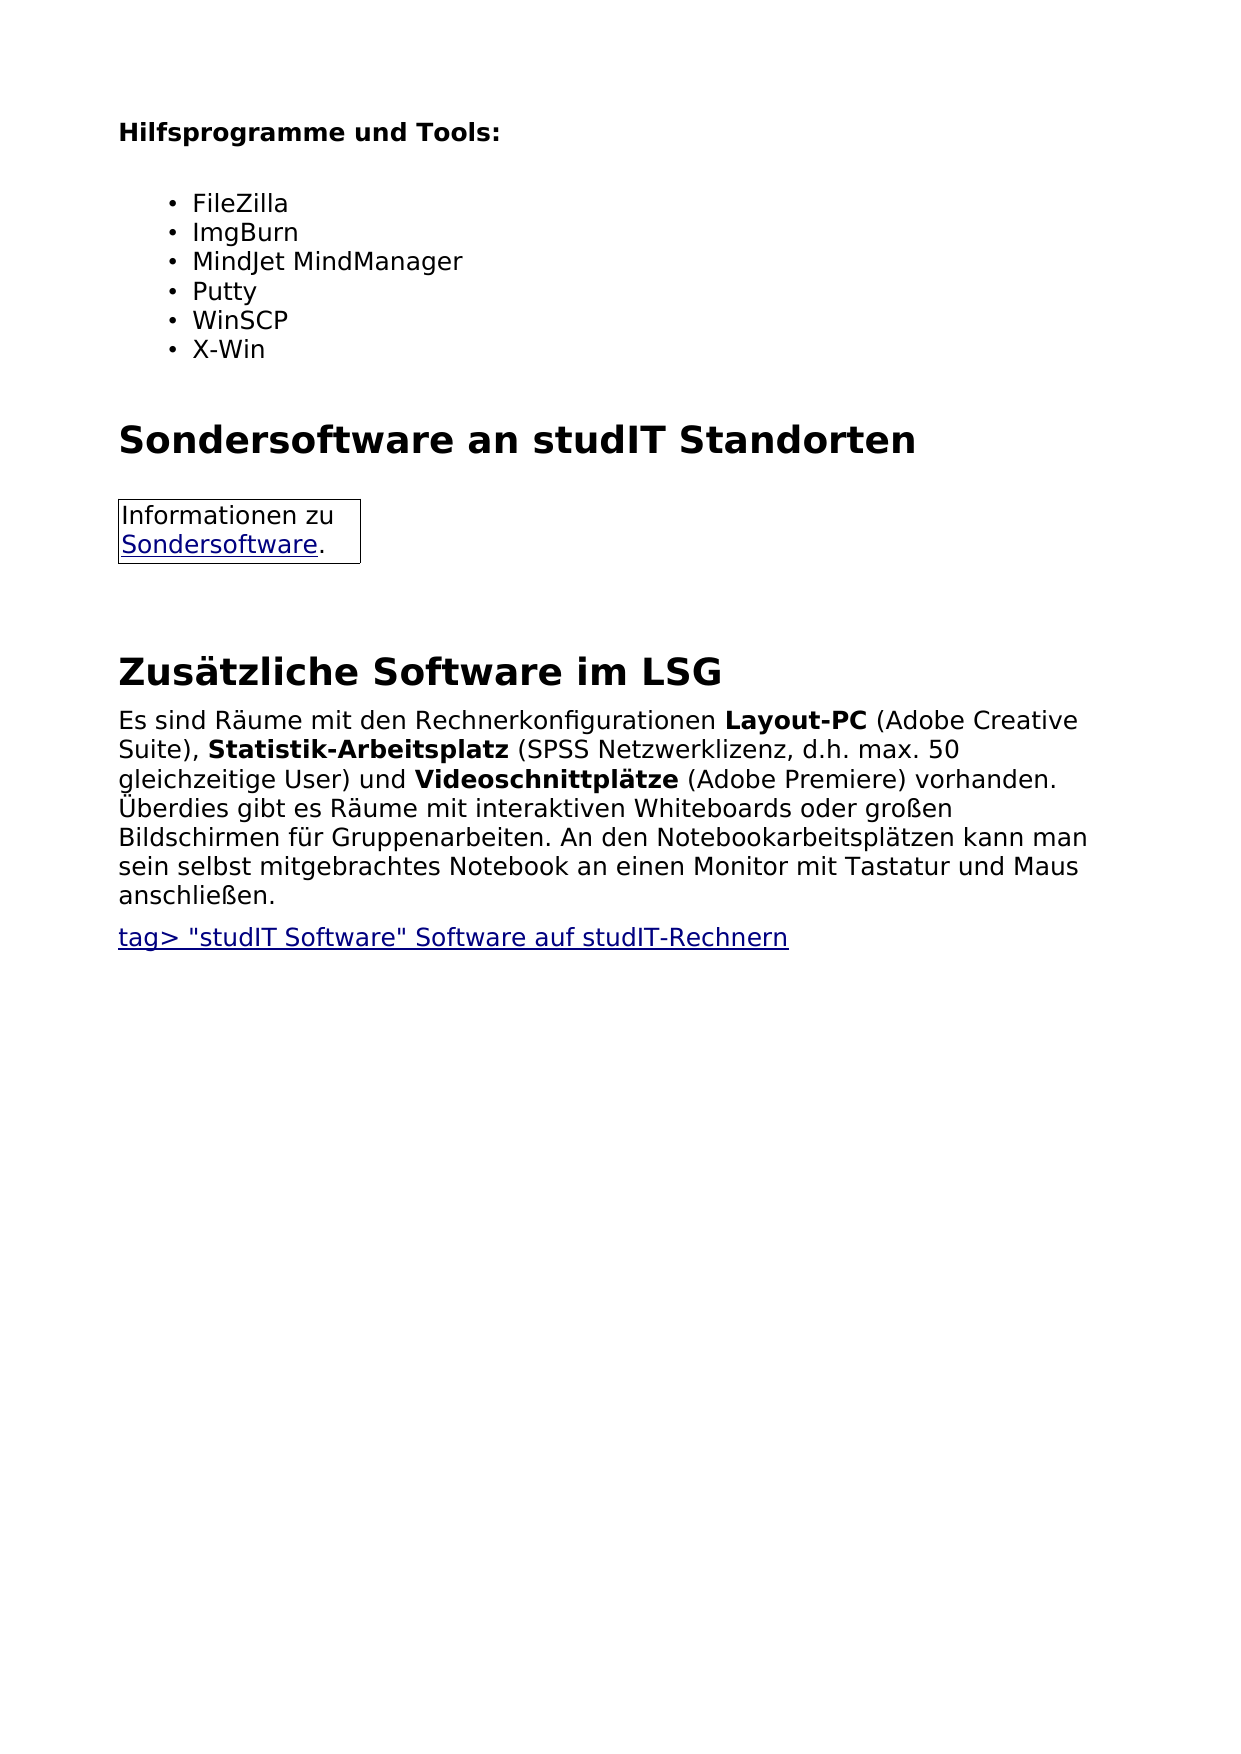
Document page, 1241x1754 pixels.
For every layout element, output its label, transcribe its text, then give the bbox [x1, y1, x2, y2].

list FileZilla [177, 189, 1122, 218]
list X-Win [177, 335, 1122, 364]
list MindJet MindManager [177, 248, 1122, 277]
text Hilfsprogramme und Tools: [118, 118, 1122, 147]
text tag> "studIT Software" Software auf studIT-Rechnern [118, 923, 1122, 952]
list ImgBurn [177, 218, 1122, 248]
table_header Informationen zu Sondersoftware. [119, 500, 360, 563]
list WinSCP [177, 306, 1122, 335]
subtitle Sondersoftware an studIT Standorten [118, 419, 1122, 462]
list Putty [177, 277, 1122, 306]
subtitle Zusätzliche Software im LSG [118, 650, 1122, 694]
text Es sind Räume mit den Rechnerkonfigurationen Layout-PC (Adobe Creative Suite), Statistik-Arbeitsplatz (SPSS Netzwerklizenz, d.h. max. 50 gleichzeitige User) und Videoschnittplätze (Adobe Premiere) vorhanden. Überdies gibt es Räume mit interaktiven Whiteboards oder großen Bildschirmen für Gruppenarbeiten. An den Notebookarbeitsplätzen kann man sein selbst mitgebrachtes Notebook an einen Monitor mit Tastatur und Maus anschließen. [118, 706, 1122, 911]
